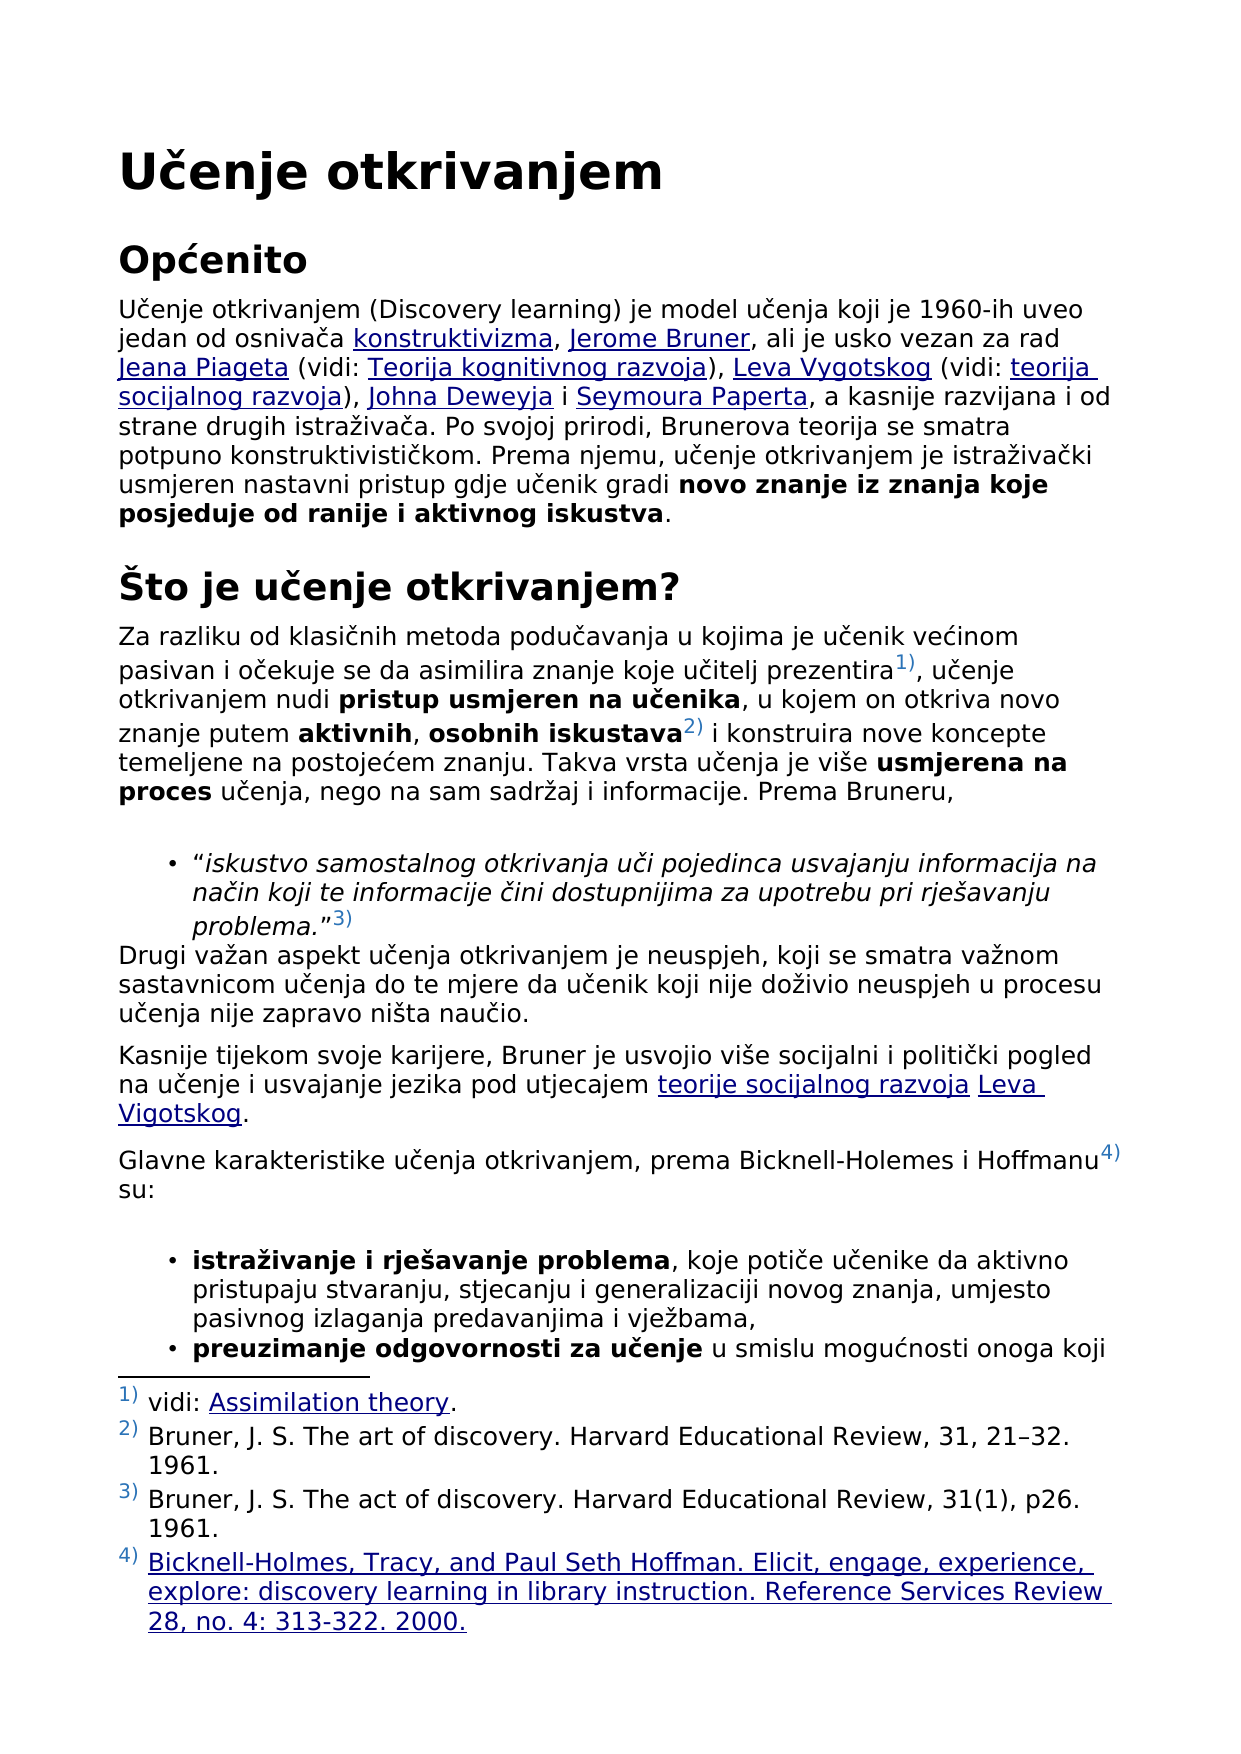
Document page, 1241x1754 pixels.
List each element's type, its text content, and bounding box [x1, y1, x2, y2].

list preuzimanje odgovornosti za učenje u smislu mogućnosti onoga koji [177, 1334, 1122, 1363]
text Za razliku od klasičnih metoda podučavanja u kojima je učenik većinom pasivan i očekuje se da asimilira znanje koje učitelj prezentira, učenje otkrivanjem nudi pristup usmjeren na učenika, u kojem on otkriva novo znanje putem aktivnih, osobnih iskustava i konstruira nove koncepte temeljene na postojećem znanju. Takva vrsta učenja je više usmjerena na proces učenja, nego na sam sadržaj i informacije. Prema Bruneru, [118, 622, 1122, 807]
text Kasnije tijekom svoje karijere, Bruner je usvojio više socijalni i politički pogled na učenje i usvajanje jezika pod utjecajem teorije socijalnog razvoja Leva Vigotskog. [118, 1041, 1122, 1129]
text Učenje otkrivanjem (Discovery learning) je model učenja koji je 1960-ih uveo jedan od osnivača konstruktivizma, Jerome Bruner, ali je usko vezan za rad Jeana Piageta (vidi: Teorija kognitivnog razvoja), Leva Vygotskog (vidi: teorija socijalnog razvoja), Johna Deweyja i Seymoura Paperta, a kasnije razvijana i od strane drugih istraživača. Po svojoj prirodi, Brunerova teorija se smatra potpuno konstruktivističkom. Prema njemu, učenje otkrivanjem je istraživački usmjeren nastavni pristup gdje učenik gradi novo znanje iz znanja koje posjeduje od ranije i aktivnog iskustva. [118, 295, 1122, 528]
subtitle Učenje otkrivanjem [118, 143, 1122, 201]
subtitle Što je učenje otkrivanjem? [118, 566, 1122, 609]
list “iskustvo samostalnog otkrivanja uči pojedinca usvajanju informacija na način koji te informacije čini dostupnijima za upotrebu pri rješavanju problema.” [177, 849, 1122, 941]
list Bruner, J. S. The act of discovery. Harvard Educational Review, 31(1), p26. 1961. [118, 1480, 1122, 1543]
list istraživanje i rješavanje problema, koje potiče učenike da aktivno pristupaju stvaranju, stjecanju i generalizaciji novog znanja, umjesto pasivnog izlaganja predavanjima i vježbama, [177, 1246, 1122, 1334]
text Bicknell-Holmes, Tracy, and Paul Seth Hoffman. Elicit, engage, experience, explore: discovery learning in library instruction. Reference Services Review 28, no. 4: 313-322. 2000. [118, 1543, 1122, 1636]
text Drugi važan aspekt učenja otkrivanjem je neuspjeh, koji se smatra važnom sastavnicom učenja do te mjere da učenik koji nije doživio neuspjeh u procesu učenja nije zapravo ništa naučio. [118, 941, 1122, 1029]
subtitle Općenito [118, 239, 1122, 282]
text Bruner, J. S. The art of discovery. Harvard Educational Review, 31, 21–32. 1961. [118, 1417, 1122, 1480]
text Glavne karakteristike učenja otkrivanjem, prema Bicknell-Holemes i Hoffmanu su: [118, 1141, 1122, 1204]
text vidi: Assimilation theory. [118, 1383, 1122, 1417]
